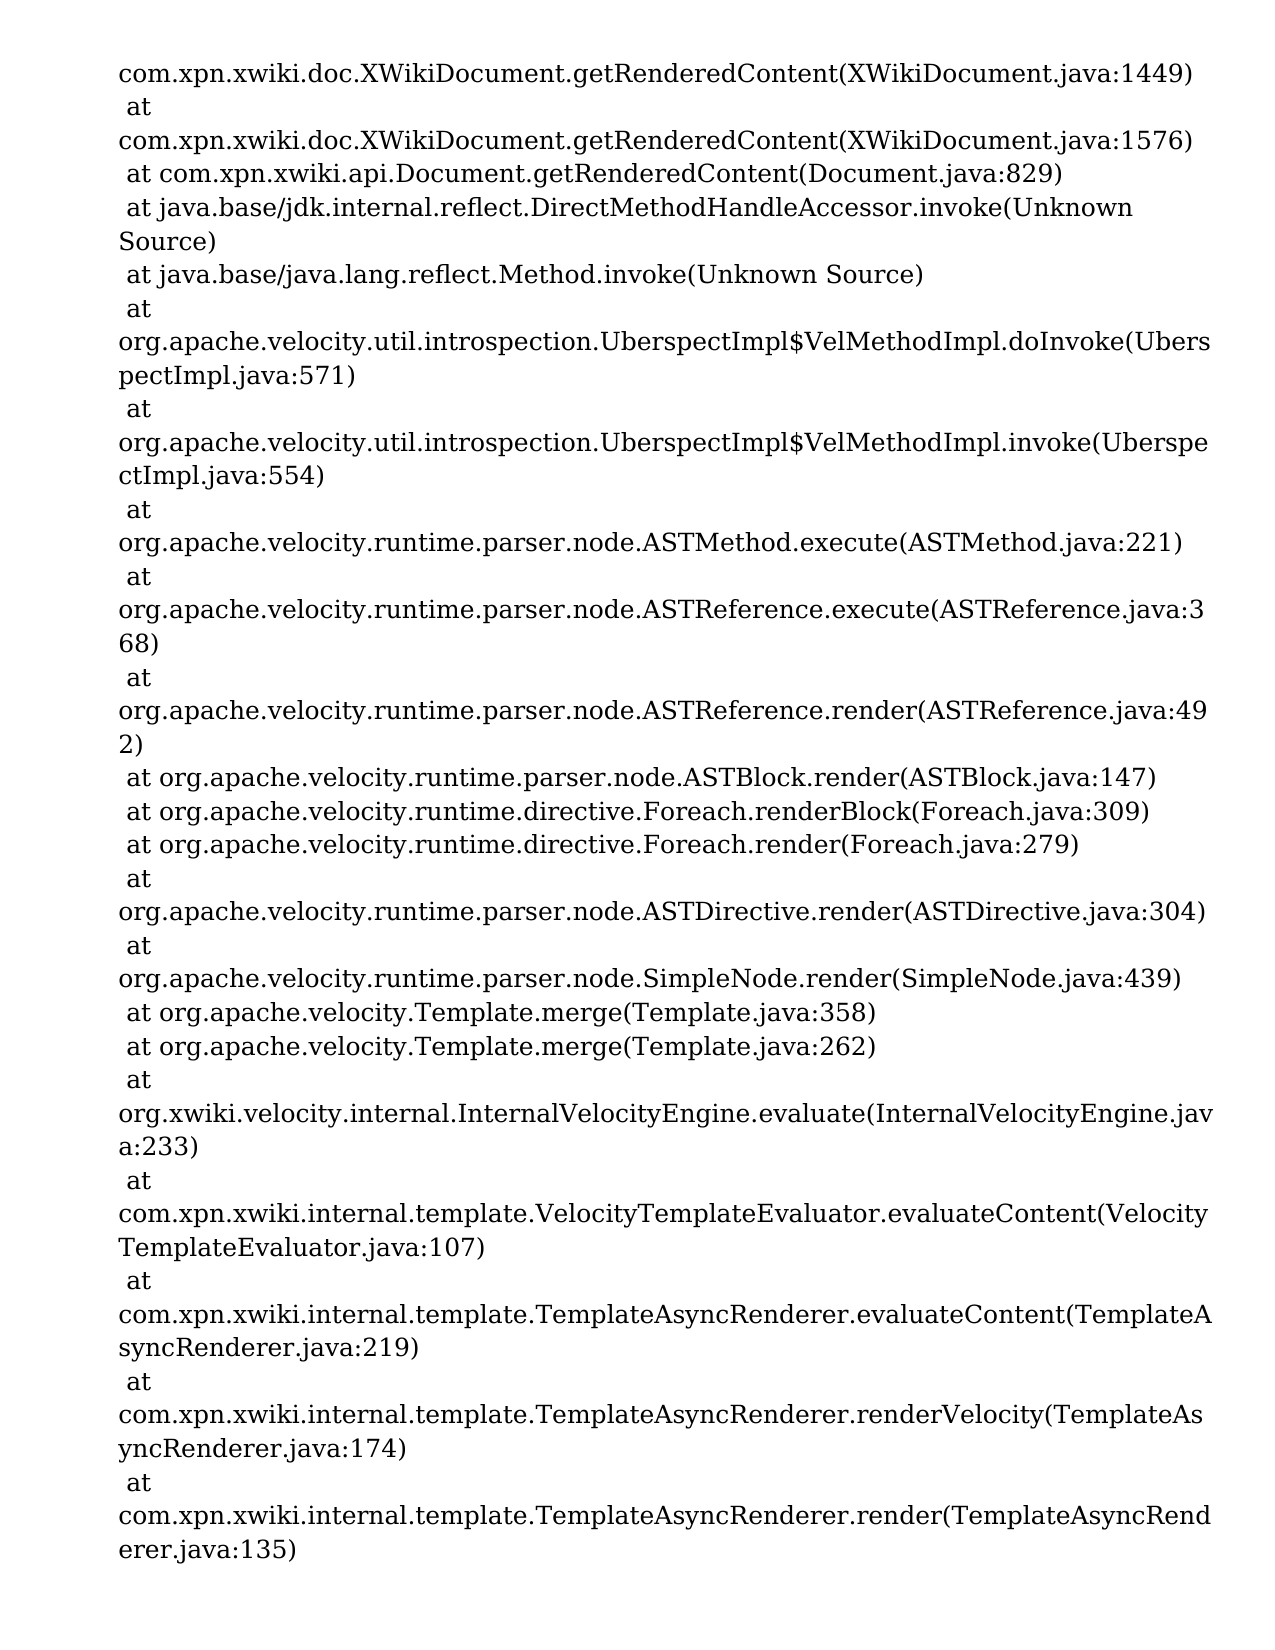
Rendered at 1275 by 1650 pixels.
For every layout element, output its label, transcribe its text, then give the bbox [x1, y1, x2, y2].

text com.xpn.xwiki.doc.XWikiDocument.getRenderedContent(XWikiDocument.java:1449) at com.xpn.xwiki.doc.XWikiDocument.getRenderedContent(XWikiDocument.java:1576) at com.xpn.xwiki.api.Document.getRenderedContent(Document.java:829) at java.base/jdk.internal.reflect.DirectMethodHandleAccessor.invoke(Unknown Source) at java.base/java.lang.reflect.Method.invoke(Unknown Source) at org.apache.velocity.util.introspection.UberspectImpl$VelMethodImpl.doInvoke(UberspectImpl.java:571) at org.apache.velocity.util.introspection.UberspectImpl$VelMethodImpl.invoke(UberspectImpl.java:554) at org.apache.velocity.runtime.parser.node.ASTMethod.execute(ASTMethod.java:221) at org.apache.velocity.runtime.parser.node.ASTReference.execute(ASTReference.java:368) at org.apache.velocity.runtime.parser.node.ASTReference.render(ASTReference.java:492) at org.apache.velocity.runtime.parser.node.ASTBlock.render(ASTBlock.java:147) at org.apache.velocity.runtime.directive.Foreach.renderBlock(Foreach.java:309) at org.apache.velocity.runtime.directive.Foreach.render(Foreach.java:279) at org.apache.velocity.runtime.parser.node.ASTDirective.render(ASTDirective.java:304) at org.apache.velocity.runtime.parser.node.SimpleNode.render(SimpleNode.java:439) at org.apache.velocity.Template.merge(Template.java:358) at org.apache.velocity.Template.merge(Template.java:262) at org.xwiki.velocity.internal.InternalVelocityEngine.evaluate(InternalVelocityEngine.java:233) at com.xpn.xwiki.internal.template.VelocityTemplateEvaluator.evaluateContent(VelocityTemplateEvaluator.java:107) at com.xpn.xwiki.internal.template.TemplateAsyncRenderer.evaluateContent(TemplateAsyncRenderer.java:219) at com.xpn.xwiki.internal.template.TemplateAsyncRenderer.renderVelocity(TemplateAsyncRenderer.java:174) at com.xpn.xwiki.internal.template.TemplateAsyncRenderer.render(TemplateAsyncRenderer.java:135) [118, 59, 1216, 1564]
